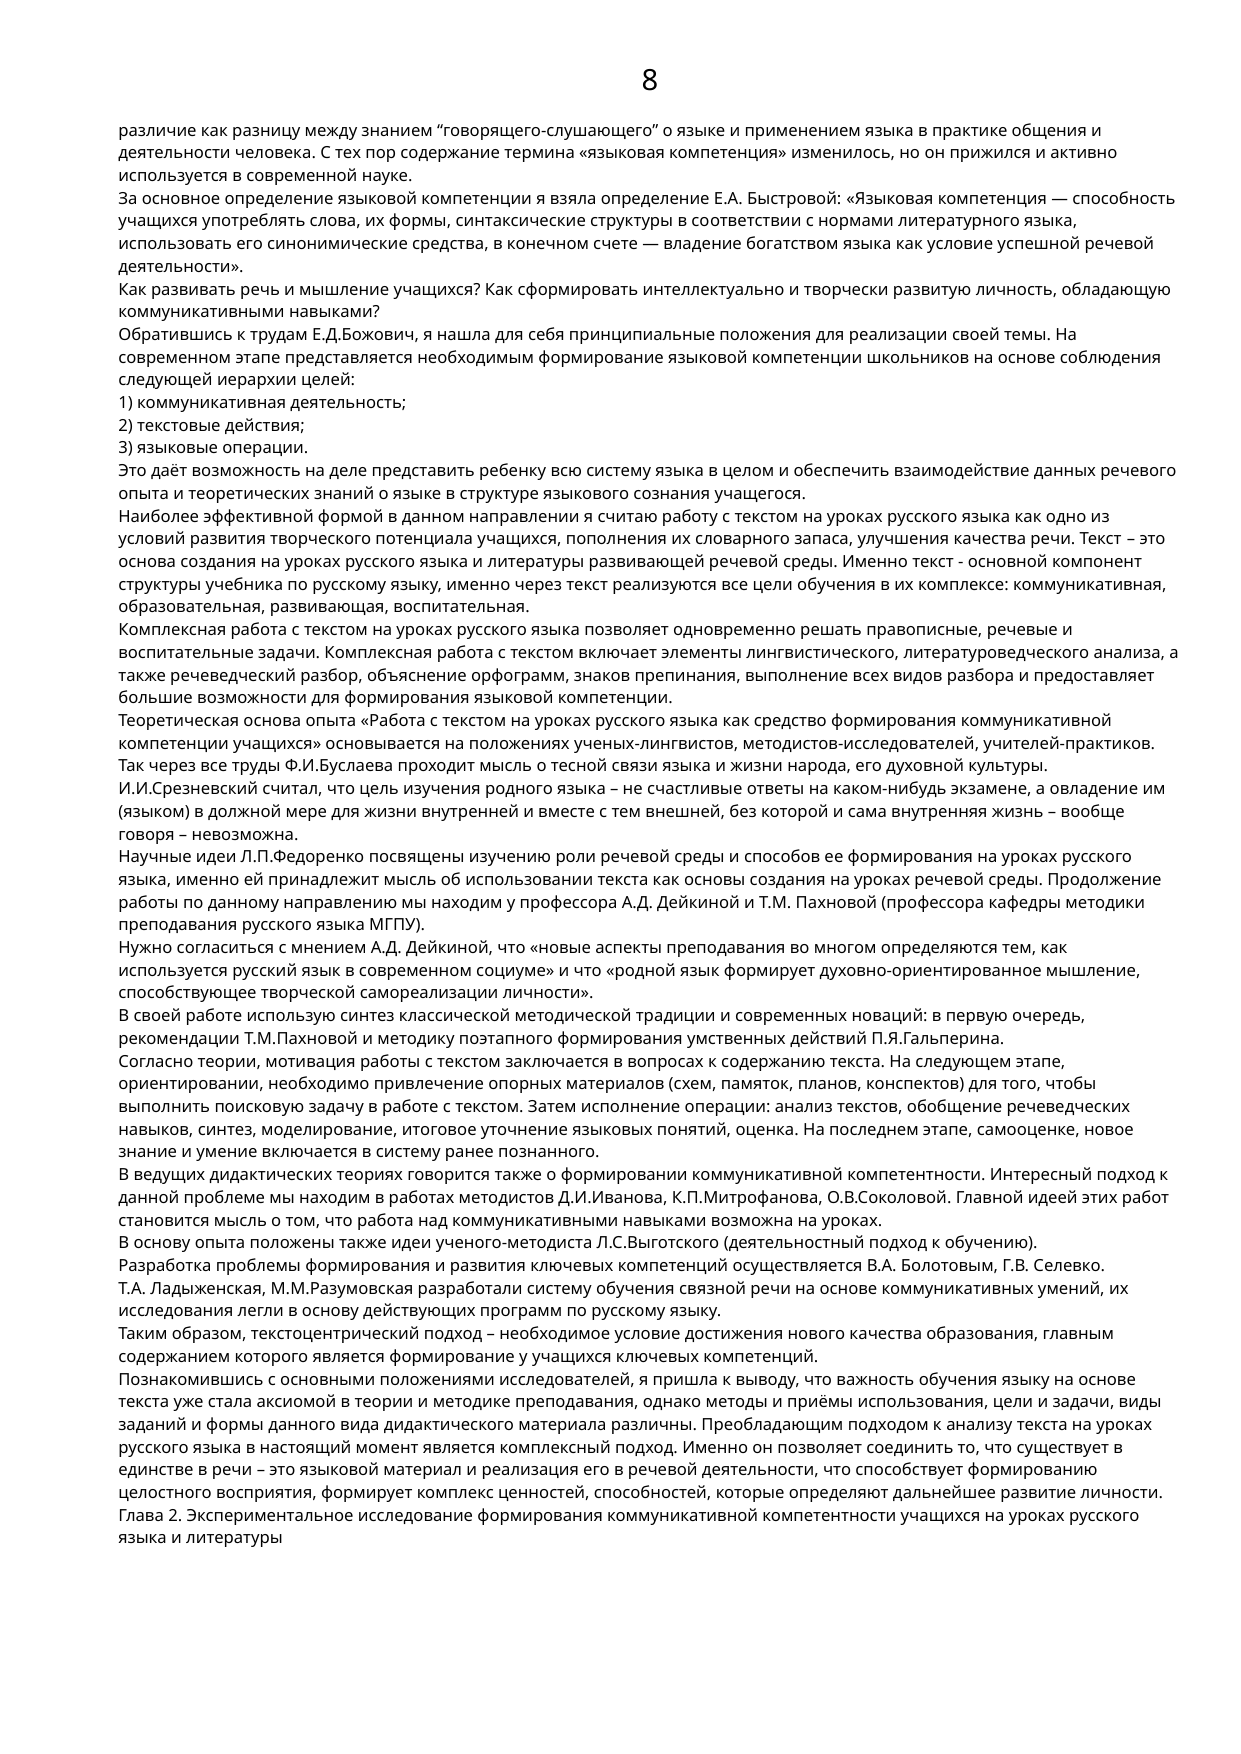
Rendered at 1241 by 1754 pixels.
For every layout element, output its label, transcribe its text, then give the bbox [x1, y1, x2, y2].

text Наиболее эффективной формой в данном направлении я считаю работу с текстом на уроках русского языка как одно из условий развития творческого потенциала учащихся, пополнения их словарного запаса, улучшения качества речи. Текст – это основа создания на уроках русского языка и литературы развивающей речевой среды. Именно текст - основной компонент структуры учебника по русскому языку, именно через текст реализуются все цели обучения в их комплексе: коммуникативная, образовательная, развивающая, воспитательная. [118, 504, 1181, 618]
text Комплексная работа с текстом на уроках русского языка позволяет одновременно решать правописные, речевые и воспитательные задачи. Комплексная работа с текстом включает элементы лингвистического, литературоведческого анализа, а также речеведческий разбор, объяснение орфограмм, знаков препинания, выполнение всех видов разбора и предоставляет большие возможности для формирования языковой компетенции. [118, 618, 1181, 708]
text В основу опыта положены также идеи ученого-методиста Л.С.Выготского (деятельностный подход к обучению). [118, 1231, 1181, 1253]
text Теоретическая основа опыта «Работа с текстом на уроках русского языка как средство формирования коммуникативной компетенции учащихся» основывается на положениях ученых-лингвистов, методистов-исследователей, учителей-практиков. [118, 708, 1181, 754]
text Познакомившись с основными положениями исследователей, я пришла к выводу, что важность обучения языку на основе текста уже стала аксиомой в теории и методике преподавания, однако методы и приёмы использования, цели и задачи, виды заданий и формы данного вида дидактического материала различны. Преобладающим подходом к анализу текста на уроках русского языка в настоящий момент является комплексный подход. Именно он позволяет соединить то, что существует в единстве в речи – это языковой материал и реализация его в речевой деятельности, что способствует формированию целостного восприятия, формирует комплекс ценностей, способностей, которые определяют дальнейшее развитие личности. [118, 1367, 1181, 1503]
text Научные идеи Л.П.Федоренко посвящены изучению роли речевой среды и способов ее формирования на уроках русского языка, именно ей принадлежит мысль об использовании текста как основы создания на уроках речевой среды. Продолжение работы по данному направлению мы находим у профессора А.Д. Дейкиной и Т.М. Пахновой (профессора кафедры методики преподавания русского языка МГПУ). [118, 845, 1181, 936]
text Так через все труды Ф.И.Буслаева проходит мысль о тесной связи языка и жизни народа, его духовной культуры. [118, 754, 1181, 777]
text В своей работе использую синтез классической методической традиции и современных новаций: в первую очередь, рекомендации Т.М.Пахновой и методику поэтапного формирования умственных действий П.Я.Гальперина. [118, 1004, 1181, 1049]
text различие как разницу между знанием “говорящего-слушающего” о языке и применением языка в практике общения и деятельности человека. С тех пор содержание термина «языковая компетенция» изменилось, но он прижился и активно используется в современной науке. [118, 118, 1181, 186]
text Обратившись к трудам Е.Д.Божович, я нашла для себя принципиальные положения для реализации своей темы. На современном этапе представляется необходимым формирование языковой компетенции школьников на основе соблюдения следующей иерархии целей: [118, 322, 1181, 391]
text И.И.Срезневский считал, что цель изучения родного языка – не счастливые ответы на каком-нибудь экзамене, а овладение им (языком) в должной мере для жизни внутренней и вместе с тем внешней, без которой и сама внутренняя жизнь – вообще говоря – невозможна. [118, 777, 1181, 845]
text Разработка проблемы формирования и развития ключевых компетенций осуществляется В.А. Болотовым, Г.В. Селевко. [118, 1253, 1181, 1276]
text Т.А. Ладыженская, М.М.Разумовская разработали систему обучения связной речи на основе коммуникативных умений, их исследования легли в основу действующих программ по русскому языку. [118, 1276, 1181, 1322]
text За основное определение языковой компетенции я взяла определение Е.А. Быстровой: «Языковая компетенция — способ­ность учащихся употреблять слова, их формы, синтаксические структуры в со­ответствии с нормами литературного языка, использовать его синонимичес­кие средства, в конечном счете — владе­ние богатством языка как условие ус­пешной речевой деятельности». [118, 186, 1181, 277]
text Нужно согласиться с мнением А.Д. Дейкиной, что «новые аспекты преподавания во многом определяются тем, как используется русский язык в современном социуме» и что «родной язык формирует духовно-ориентированное мышление, способствующее творческой самореализации личности». [118, 936, 1181, 1004]
text Согласно теории, мотивация работы с текстом заключается в вопросах к содержанию текста. На следующем этапе, ориентировании, необходимо привлечение опорных материалов (схем, памяток, планов, конспектов) для того, чтобы выполнить поисковую задачу в работе с текстом. Затем исполнение операции: анализ текстов, обобщение речеведческих навыков, синтез, моделирование, итоговое уточнение языковых понятий, оценка. На последнем этапе, самооценке, новое знание и умение включается в систему ранее познанного. [118, 1049, 1181, 1163]
text Это даёт возможность на деле представить ребенку всю систему языка в целом и обеспечить взаимодействие данных речевого опыта и теоретических знаний о языке в структуре языкового сознания учащегося. [118, 459, 1181, 504]
text 2) текстовые действия; [118, 413, 1181, 436]
text Глава 2. Экспериментальное исследование формирования коммуникативной компетентности учащихся на уроках русского языка и литературы [118, 1503, 1181, 1549]
text Как развивать речь и мышление учащихся? Как сформировать интеллектуально и творчески развитую личность, обладающую коммуникативными навыками? [118, 277, 1181, 322]
text 1) коммуникативная деятельность; [118, 391, 1181, 413]
text В ведущих дидактических теориях говорится также о формировании коммуникативной компетентности. Интересный подход к данной проблеме мы находим в работах методистов Д.И.Иванова, К.П.Митрофанова, О.В.Соколовой. Главной идеей этих работ становится мысль о том, что работа над коммуникативными навыками возможна на уроках. [118, 1163, 1181, 1231]
text Таким образом, текстоцентрический подход – необходимое условие достижения нового качества образования, главным содержанием которого является формирование у учащихся ключевых компетенций. [118, 1322, 1181, 1367]
text 3) языковые операции. [118, 436, 1181, 459]
